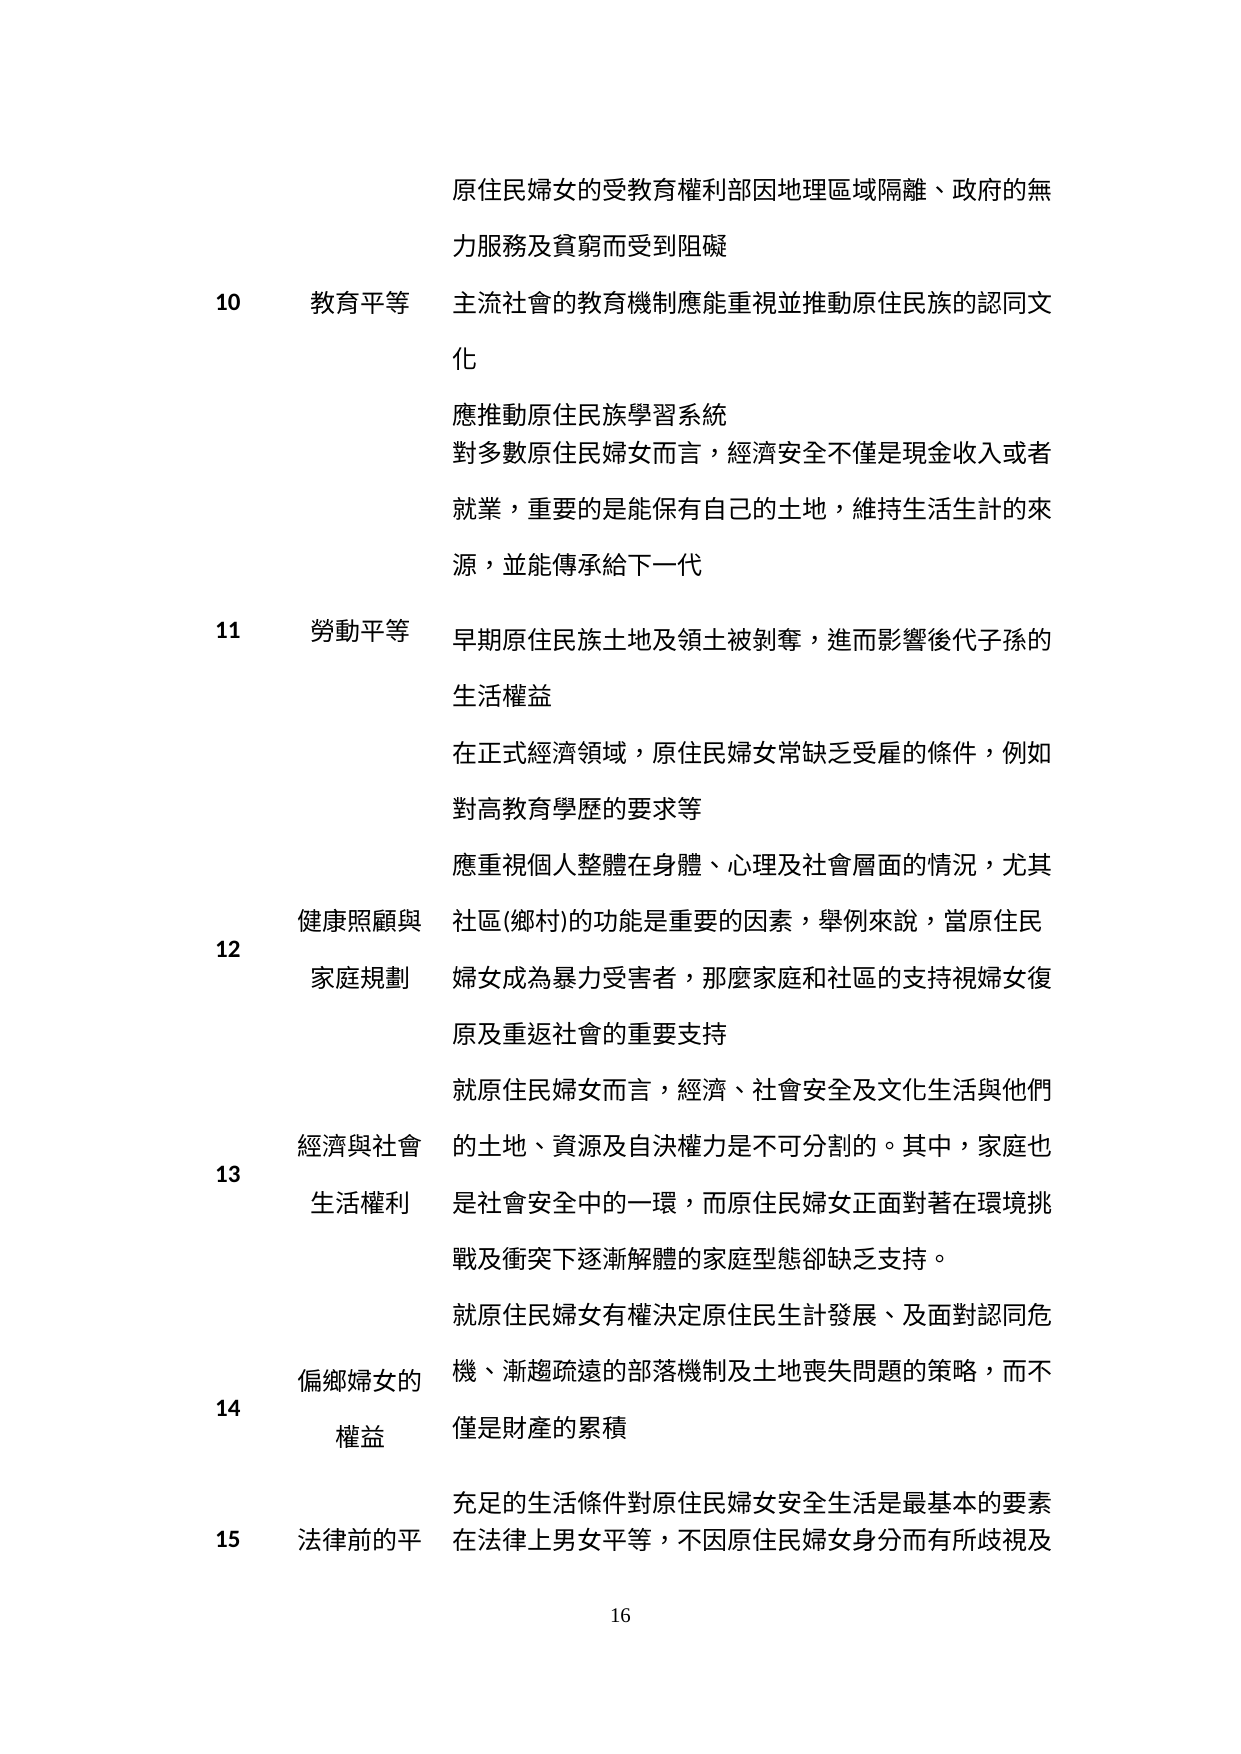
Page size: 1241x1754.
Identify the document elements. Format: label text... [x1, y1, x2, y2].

table_cell 勞動平等 [279, 426, 441, 820]
table_cell 11 [176, 426, 279, 820]
table_cell 對多數原住民婦女而言，經濟安全不僅是現金收入或者就業，重要的是能保有自己的土地，維持生活生計的來源，並能傳承給下一代 早期原住民族土地及領土被剝奪，進而影響後代子孫的生活權益 在正式經濟領域，原住民婦女常缺乏受雇的條件，例如對高教育學歷的要求等 [441, 426, 1064, 820]
table_cell 法律前的平 [279, 1514, 441, 1551]
table_cell 原住民婦女的受教育權利部因地理區域隔離、政府的無力服務及貧窮而受到阻礙 主流社會的教育機制應能重視並推動原住民族的認同文化 應推動原住民族學習系統 [441, 164, 1064, 426]
table_cell 在法律上男女平等，不因原住民婦女身分而有所歧視及 [441, 1514, 1064, 1551]
table_cell 偏鄉婦女的權益 [279, 1270, 441, 1514]
table_cell 就原住民婦女有權決定原住民生計發展、及面對認同危機、漸趨疏遠的部落機制及土地喪失問題的策略，而不僅是財產的累積 充足的生活條件對原住民婦女安全生活是最基本的要素 [441, 1270, 1064, 1514]
table_cell 應重視個人整體在身體、心理及社會層面的情況，尤其社區(鄉村)的功能是重要的因素，舉例來說，當原住民婦女成為暴力受害者，那麼家庭和社區的支持視婦女復原及重返社會的重要支持 [441, 820, 1064, 1045]
table_cell 經濟與社會生活權利 [279, 1045, 441, 1270]
table_cell 10 [176, 164, 279, 426]
table_cell 15 [176, 1514, 279, 1551]
table_cell 教育平等 [279, 164, 441, 426]
table_cell 健康照顧與家庭規劃 [279, 820, 441, 1045]
table_cell 就原住民婦女而言，經濟、社會安全及文化生活與他們的土地、資源及自決權力是不可分割的。其中，家庭也是社會安全中的一環，而原住民婦女正面對著在環境挑戰及衝突下逐漸解體的家庭型態卻缺乏支持。 [441, 1045, 1064, 1270]
table_cell 13 [176, 1045, 279, 1270]
table_cell 12 [176, 820, 279, 1045]
table_cell 14 [176, 1270, 279, 1514]
